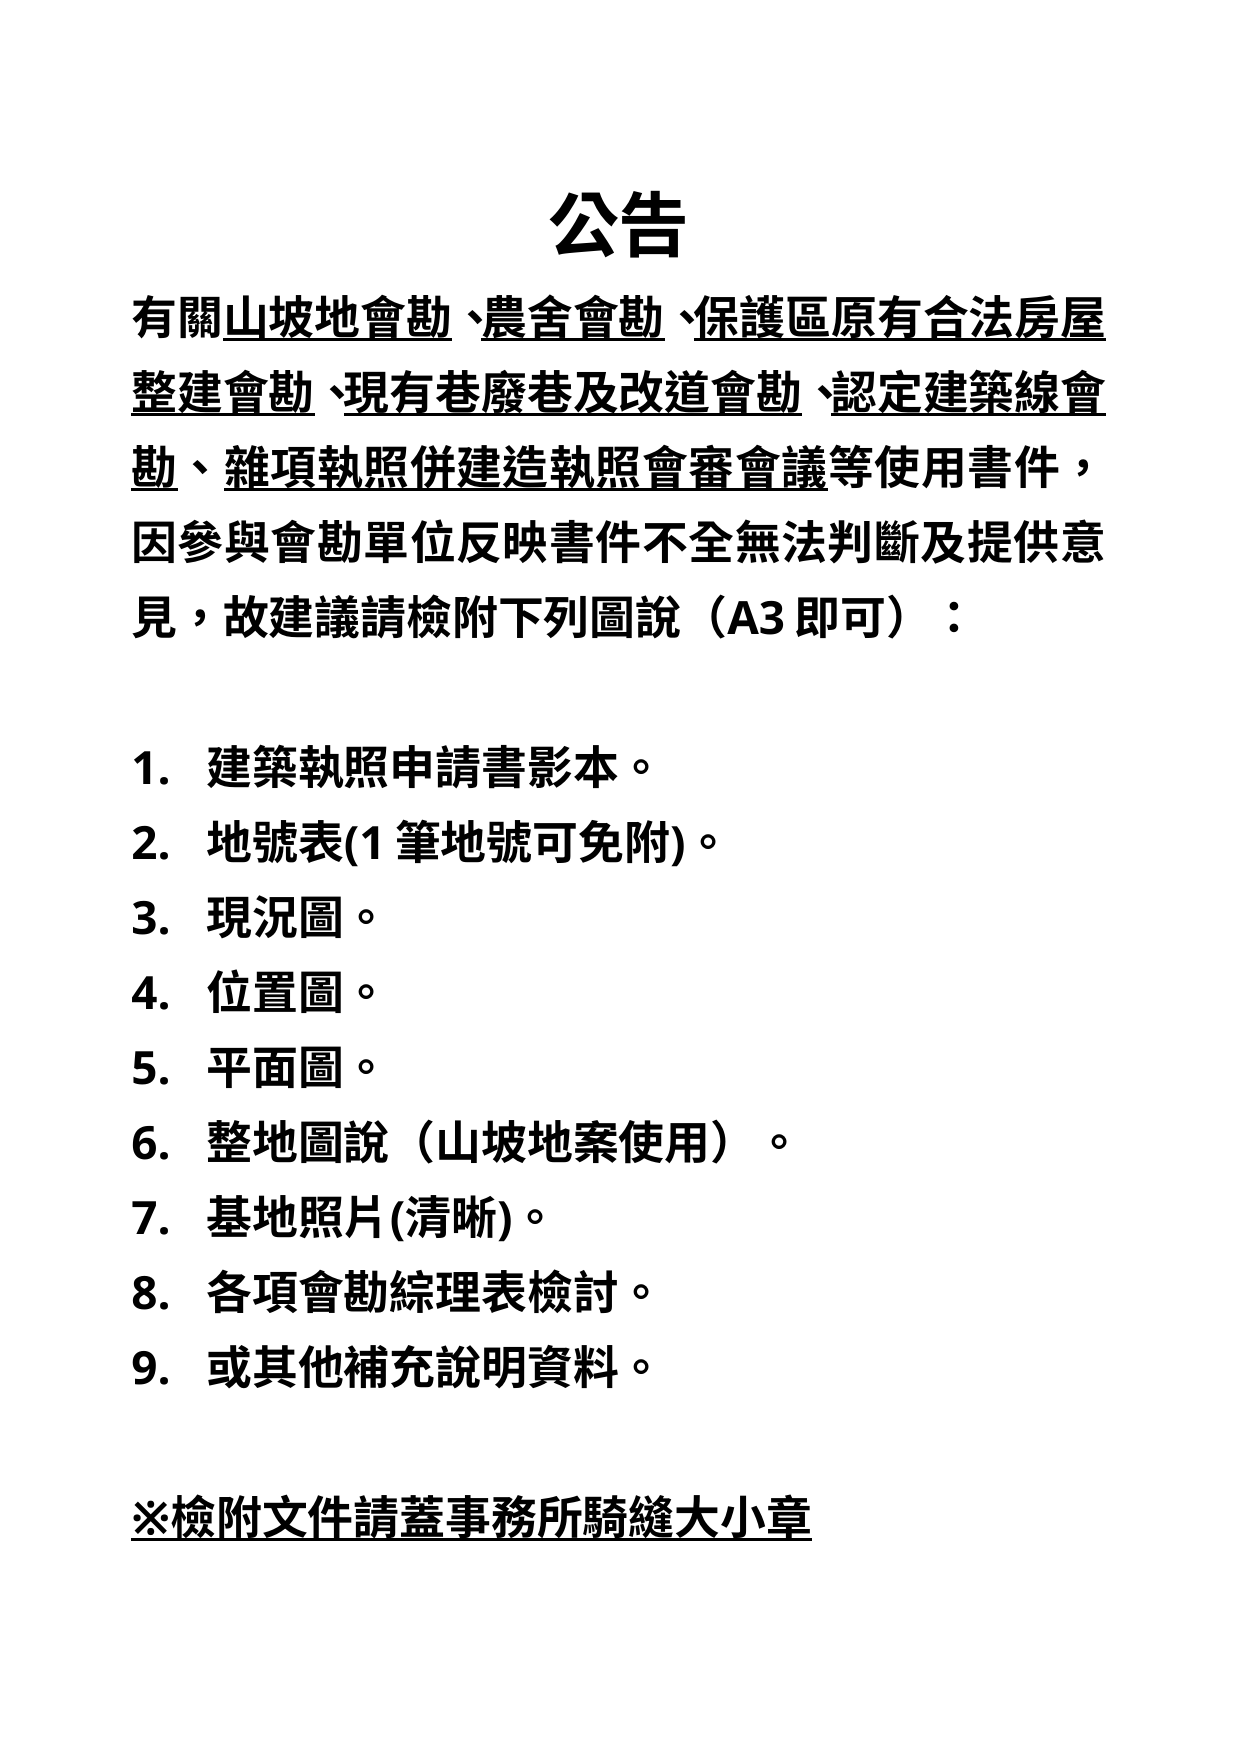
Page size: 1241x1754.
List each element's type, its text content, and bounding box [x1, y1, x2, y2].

list 建築執照申請書影本。 [131, 727, 1106, 802]
list 平面圖。 [131, 1027, 1106, 1102]
text 有關山坡地會勘、農舍會勘、保護區原有合法房屋整建會勘、現有巷廢巷及改道會勘、認定建築線會勘、雜項執照併建造執照會審會議等使用書件，因參與會勘單位反映書件不全無法判斷及提供意見，故建議請檢附下列圖說（A3即可）： [131, 277, 1106, 652]
list 整地圖說（山坡地案使用）。 [131, 1102, 1106, 1177]
list 地號表(1筆地號可免附)。 [131, 802, 1106, 877]
list 基地照片(清晰)。 [131, 1177, 1106, 1252]
list 現況圖。 [131, 877, 1106, 952]
text ※檢附文件請蓋事務所騎縫大小章 [131, 1477, 1106, 1552]
text 公告 [131, 164, 1106, 277]
list 位置圖。 [131, 952, 1106, 1027]
list 或其他補充說明資料。 [131, 1327, 1106, 1402]
list 各項會勘綜理表檢討。 [131, 1252, 1087, 1327]
